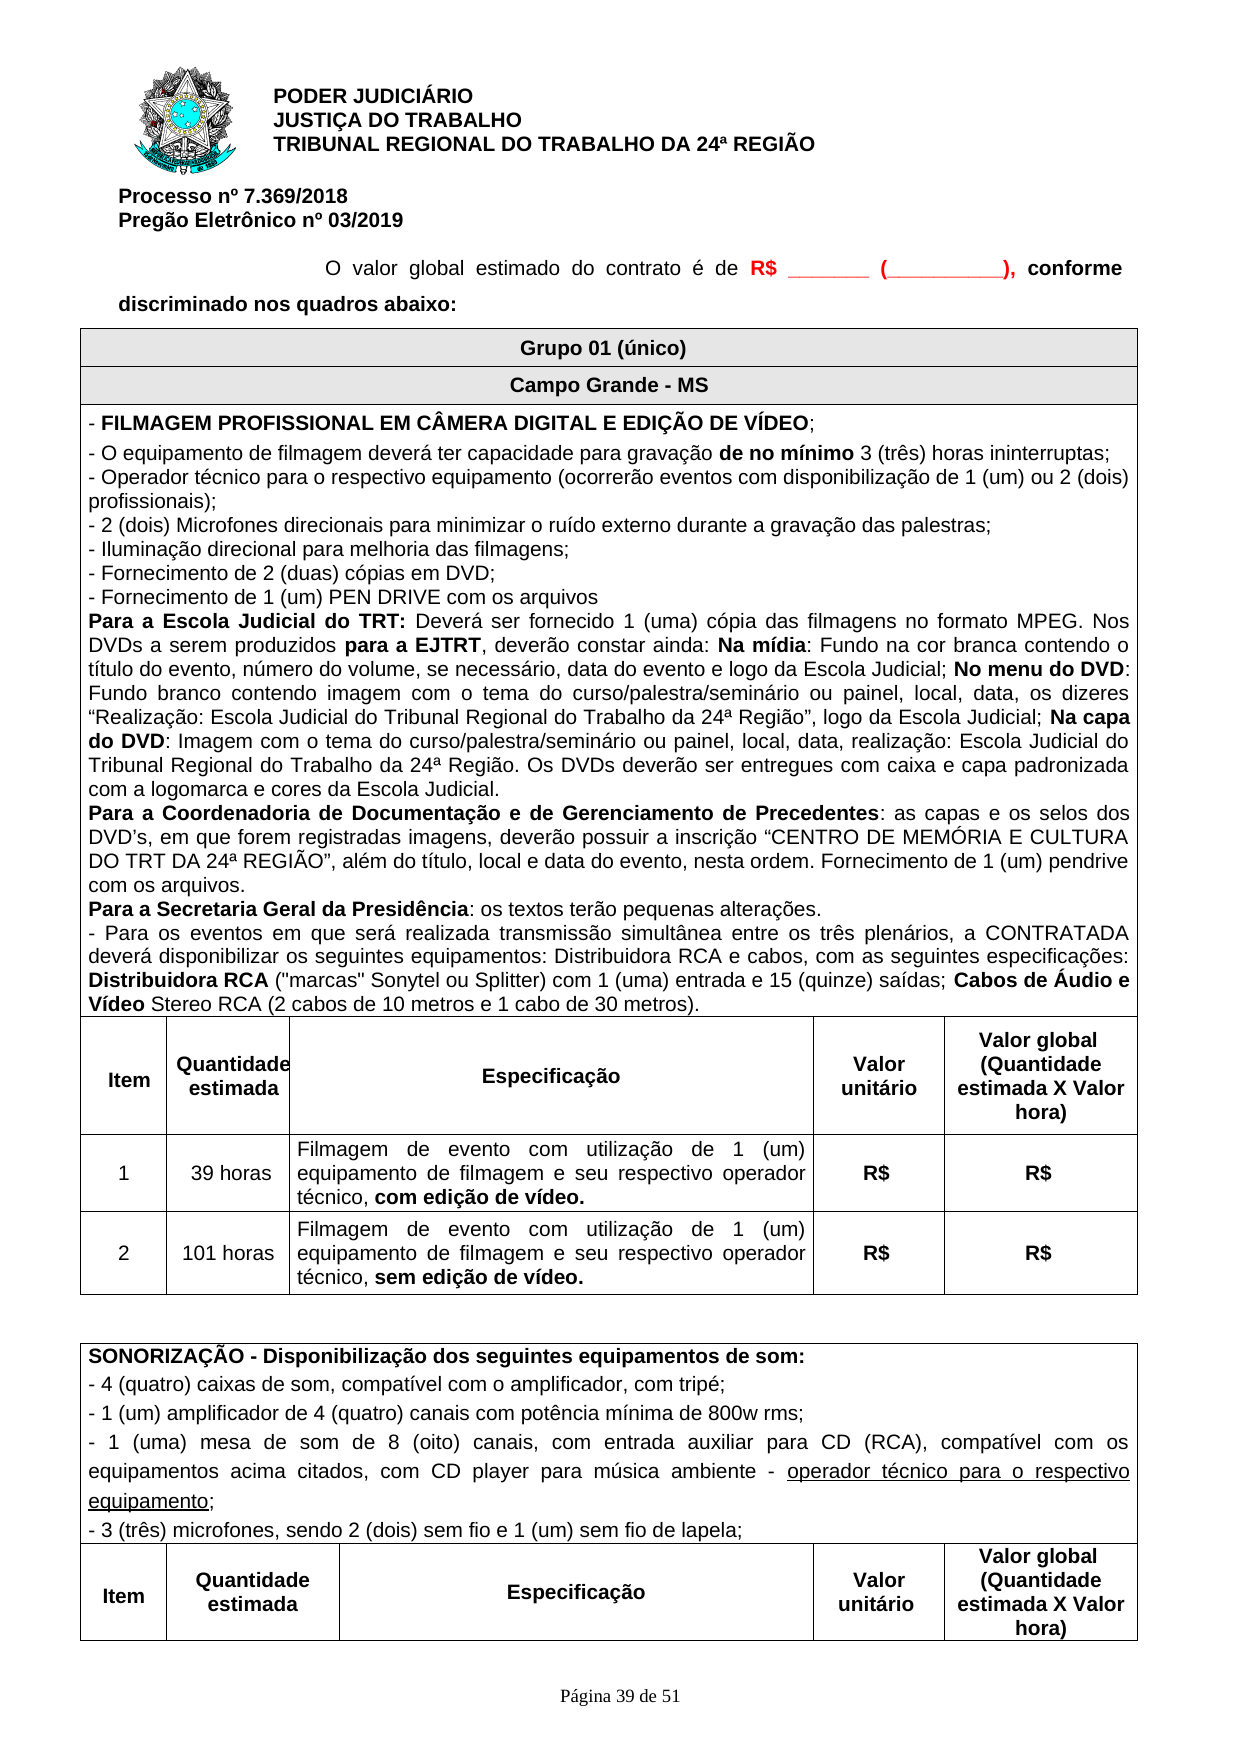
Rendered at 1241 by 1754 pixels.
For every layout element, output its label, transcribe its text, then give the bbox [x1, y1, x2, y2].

table_cell R$ [814, 1212, 944, 1294]
table_cell 39 horas [167, 1135, 289, 1211]
picture [133, 66, 238, 175]
table_header Grupo 01 (único) [81, 329, 1137, 366]
table_cell R$ [945, 1135, 1137, 1211]
table_header SONORIZAÇÃO - Disponibilização dos seguintes equipamentos de som: - 4 (quatro) caixas de som, compatível com o amplificador, com tripé; - 1 (um) amplificador de 4 (quatro) canais com potência mínima de 800w rms; - 1 (uma) mesa de som de 8 (oito) canais, com entrada auxiliar para CD (RCA), compatível com os equipamentos acima citados, com CD player para música ambiente - operador técnico para o respectivo equipamento; - 3 (três) microfones, sendo 2 (dois) sem fio e 1 (um) sem fio de lapela; [81, 1344, 1137, 1543]
table_cell Filmagem de evento com utilização de 1 (um) equipamento de filmagem e seu respectivo operador técnico, com edição de vídeo. [290, 1135, 813, 1211]
table_cell Filmagem de evento com utilização de 1 (um) equipamento de filmagem e seu respectivo operador técnico, sem edição de vídeo. [290, 1212, 813, 1294]
table_cell Item [81, 1017, 166, 1134]
table_cell Item [81, 1544, 166, 1640]
table_cell 2 [81, 1212, 166, 1294]
table_cell 101 horas [167, 1212, 289, 1294]
table_cell - FILMAGEM PROFISSIONAL EM CÂMERA DIGITAL E EDIÇÃO DE VÍDEO; - O equipamento de filmagem deverá ter capacidade para gravação de no mínimo 3 (três) horas ininterruptas; - Operador técnico para o respectivo equipamento (ocorrerão eventos com disponibilização de 1 (um) ou 2 (dois) profissionais); - 2 (dois) Microfones direcionais para minimizar o ruído externo durante a gravação das palestras; - Iluminação direcional para melhoria das filmagens; - Fornecimento de 2 (duas) cópias em DVD; - Fornecimento de 1 (um) PEN DRIVE com os arquivos Para a Escola Judicial do TRT: Deverá ser fornecido 1 (uma) cópia das filmagens no formato MPEG. Nos DVDs a serem produzidos para a EJTRT, deverão constar ainda: Na mídia: Fundo na cor branca contendo o título do evento, número do volume, se necessário, data do evento e logo da Escola Judicial; No menu do DVD: Fundo branco contendo imagem com o tema do curso/palestra/seminário ou painel, local, data, os dizeres “Realização: Escola Judicial do Tribunal Regional do Trabalho da 24ª Região”, logo da Escola Judicial; Na capa do DVD: Imagem com o tema do curso/palestra/seminário ou painel, local, data, realização: Escola Judicial do Tribunal Regional do Trabalho da 24ª Região. Os DVDs deverão ser entregues com caixa e capa padronizada com a logomarca e cores da Escola Judicial. Para a Coordenadoria de Documentação e de Gerenciamento de Precedentes: as capas e os selos dos DVD’s, em que forem registradas imagens, deverão possuir a inscrição “CENTRO DE MEMÓRIA E CULTURA DO TRT DA 24ª REGIÃO”, além do título, local e data do evento, nesta ordem. Fornecimento de 1 (um) pendrive com os arquivos. Para a Secretaria Geral da Presidência: os textos terão pequenas alterações. - Para os eventos em que será realizada transmissão simultânea entre os três plenários, a CONTRATADA deverá disponibilizar os seguintes equipamentos: Distribuidora RCA e cabos, com as seguintes especificações: Distribuidora RCA ("marcas" Sonytel ou Splitter) com 1 (uma) entrada e 15 (quinze) saídas; Cabos de Áudio e Vídeo Stereo RCA (2 cabos de 10 metros e 1 cabo de 30 metros). [81, 405, 1137, 1016]
table_cell Quantidade estimada [167, 1544, 339, 1640]
table_cell R$ [945, 1212, 1137, 1294]
table_cell Quantidade estimada [167, 1017, 289, 1134]
text O valor global estimado do contrato é de R$ _______ (__________), conforme discriminado nos quadros abaixo: [118, 256, 1122, 316]
table_cell Campo Grande - MS [81, 367, 1137, 404]
table_cell Valor global (Quantidade estimada X Valor hora) [945, 1544, 1137, 1640]
table_cell R$ [814, 1135, 944, 1211]
table_cell Valor global (Quantidade estimada X Valor hora) [945, 1017, 1137, 1134]
table_cell 1 [81, 1135, 166, 1211]
table_cell Valor unitário [814, 1017, 944, 1134]
table_cell Especificação [340, 1544, 813, 1640]
table_cell Especificação [290, 1017, 813, 1134]
table_cell Valor unitário [814, 1544, 944, 1640]
